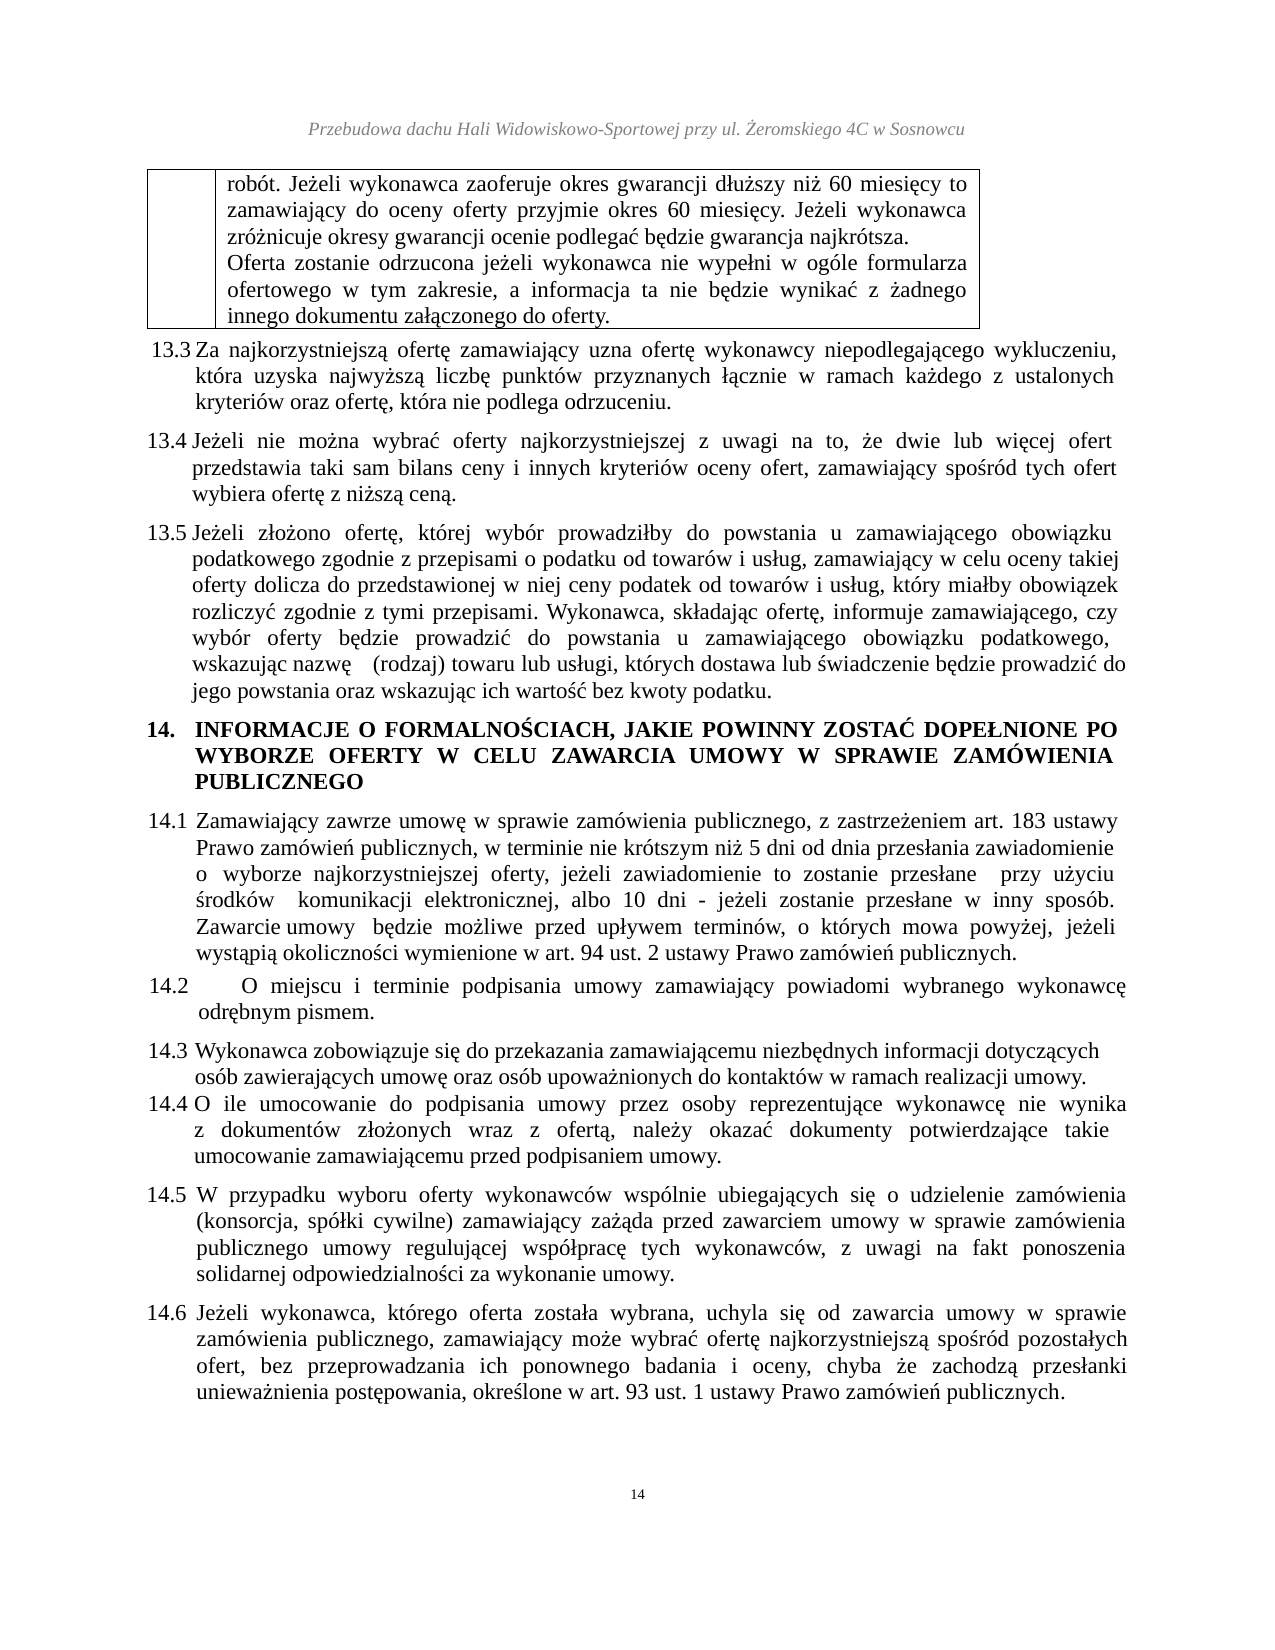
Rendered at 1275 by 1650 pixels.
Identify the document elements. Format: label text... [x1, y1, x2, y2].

text 14.3 Wykonawca zobowiązuje się do przekazania zamawiającemu niezbędnych informacji dotyczących osób zawierających umowę oraz osób upoważnionych do kontaktów w ramach realizacji umowy. [148, 1037, 1127, 1089]
text 14.5 W przypadku wyboru oferty wykonawców wspólnie ubiegających się o udzielenie zamówienia (konsorcja, spółki cywilne) zamawiający zażąda przed zawarciem umowy w sprawie zamówienia publicznego umowy regulującej współpracę tych wykonawców, z uwagi na fakt ponoszenia solidarnej odpowiedzialności za wykonanie umowy. [146, 1181, 1127, 1287]
table_cell robót. Jeżeli wykonawca zaoferuje okres gwarancji dłuższy niż 60 miesięcy to zamawiający do oceny oferty przyjmie okres 60 miesięcy. Jeżeli wykonawca zróżnicuje okresy gwarancji ocenie podlegać będzie gwarancja najkrótsza. Oferta zostanie odrzucona jeżeli wykonawca nie wypełni w ogóle formularza ofertowego w tym zakresie, a informacja ta nie będzie wynikać z żadnego innego dokumentu załączonego do oferty. [216, 170, 979, 328]
list 14. Informacje o formalnościach, jakie powinny zostać dopełnione po wyborze oferty w celu zawarcia umowy w sprawie zamówienia publicznego [146, 716, 1127, 795]
text 13.5 Jeżeli złożono ofertę, której wybór prowadziłby do powstania u zamawiającego obowiązku podatkowego zgodnie z przepisami o podatku od towarów i usług, zamawiający w celu oceny takiej oferty dolicza do przedstawionej w niej ceny podatek od towarów i usług, który miałby obowiązek rozliczyć zgodnie z tymi przepisami. Wykonawca, składając ofertę, informuje zamawiającego, czy wybór oferty będzie prowadzić do powstania u zamawiającego obowiązku podatkowego, wskazując nazwę (rodzaj) towaru lub usługi, których dostawa lub świadczenie będzie prowadzić do jego powstania oraz wskazując ich wartość bez kwoty podatku. [147, 519, 1127, 703]
text 14.6 Jeżeli wykonawca, którego oferta została wybrana, uchyla się od zawarcia umowy w sprawie zamówienia publicznego, zamawiający może wybrać ofertę najkorzystniejszą spośród pozostałych ofert, bez przeprowadzania ich ponownego badania i oceny, chyba że zachodzą przesłanki unieważnienia postępowania, określone w art. 93 ust. 1 ustawy Prawo zamówień publicznych. [146, 1299, 1127, 1404]
text 14.2 O miejscu i terminie podpisania umowy zamawiający powiadomi wybranego wykonawcę odrębnym pismem. [148, 972, 1127, 1024]
table_cell [148, 170, 215, 328]
text 14.1 Zamawiający zawrze umowę w sprawie zamówienia publicznego, z zastrzeżeniem art. 183 ustawy Prawo zamówień publicznych, w terminie nie krótszym niż 5 dni od dnia przesłania zawiadomienie o wyborze najkorzystniejszej oferty, jeżeli zawiadomienie to zostanie przesłane przy użyciu środków komunikacji elektronicznej, albo 10 dni - jeżeli zostanie przesłane w inny sposób. Zawarcie umowy będzie możliwe przed upływem terminów, o których mowa powyżej, jeżeli wystąpią okoliczności wymienione w art. 94 ust. 2 ustawy Prawo zamówień publicznych. [148, 807, 1127, 965]
text 13.3 Za najkorzystniejszą ofertę zamawiający uzna ofertę wykonawcy niepodlegającego wykluczeniu, która uzyska najwyższą liczbę punktów przyznanych łącznie w ramach każdego z ustalonych kryteriów oraz ofertę, która nie podlega odrzuceniu. [151, 336, 1127, 415]
text 13.4 Jeżeli nie można wybrać oferty najkorzystniejszej z uwagi na to, że dwie lub więcej ofert przedstawia taki sam bilans ceny i innych kryteriów oceny ofert, zamawiający spośród tych ofert wybiera ofertę z niższą ceną. [147, 427, 1127, 506]
text 14.4 O ile umocowanie do podpisania umowy przez osoby reprezentujące wykonawcę nie wynika z dokumentów złożonych wraz z ofertą, należy okazać dokumenty potwierdzające takie umocowanie zamawiającemu przed podpisaniem umowy. [148, 1089, 1127, 1169]
